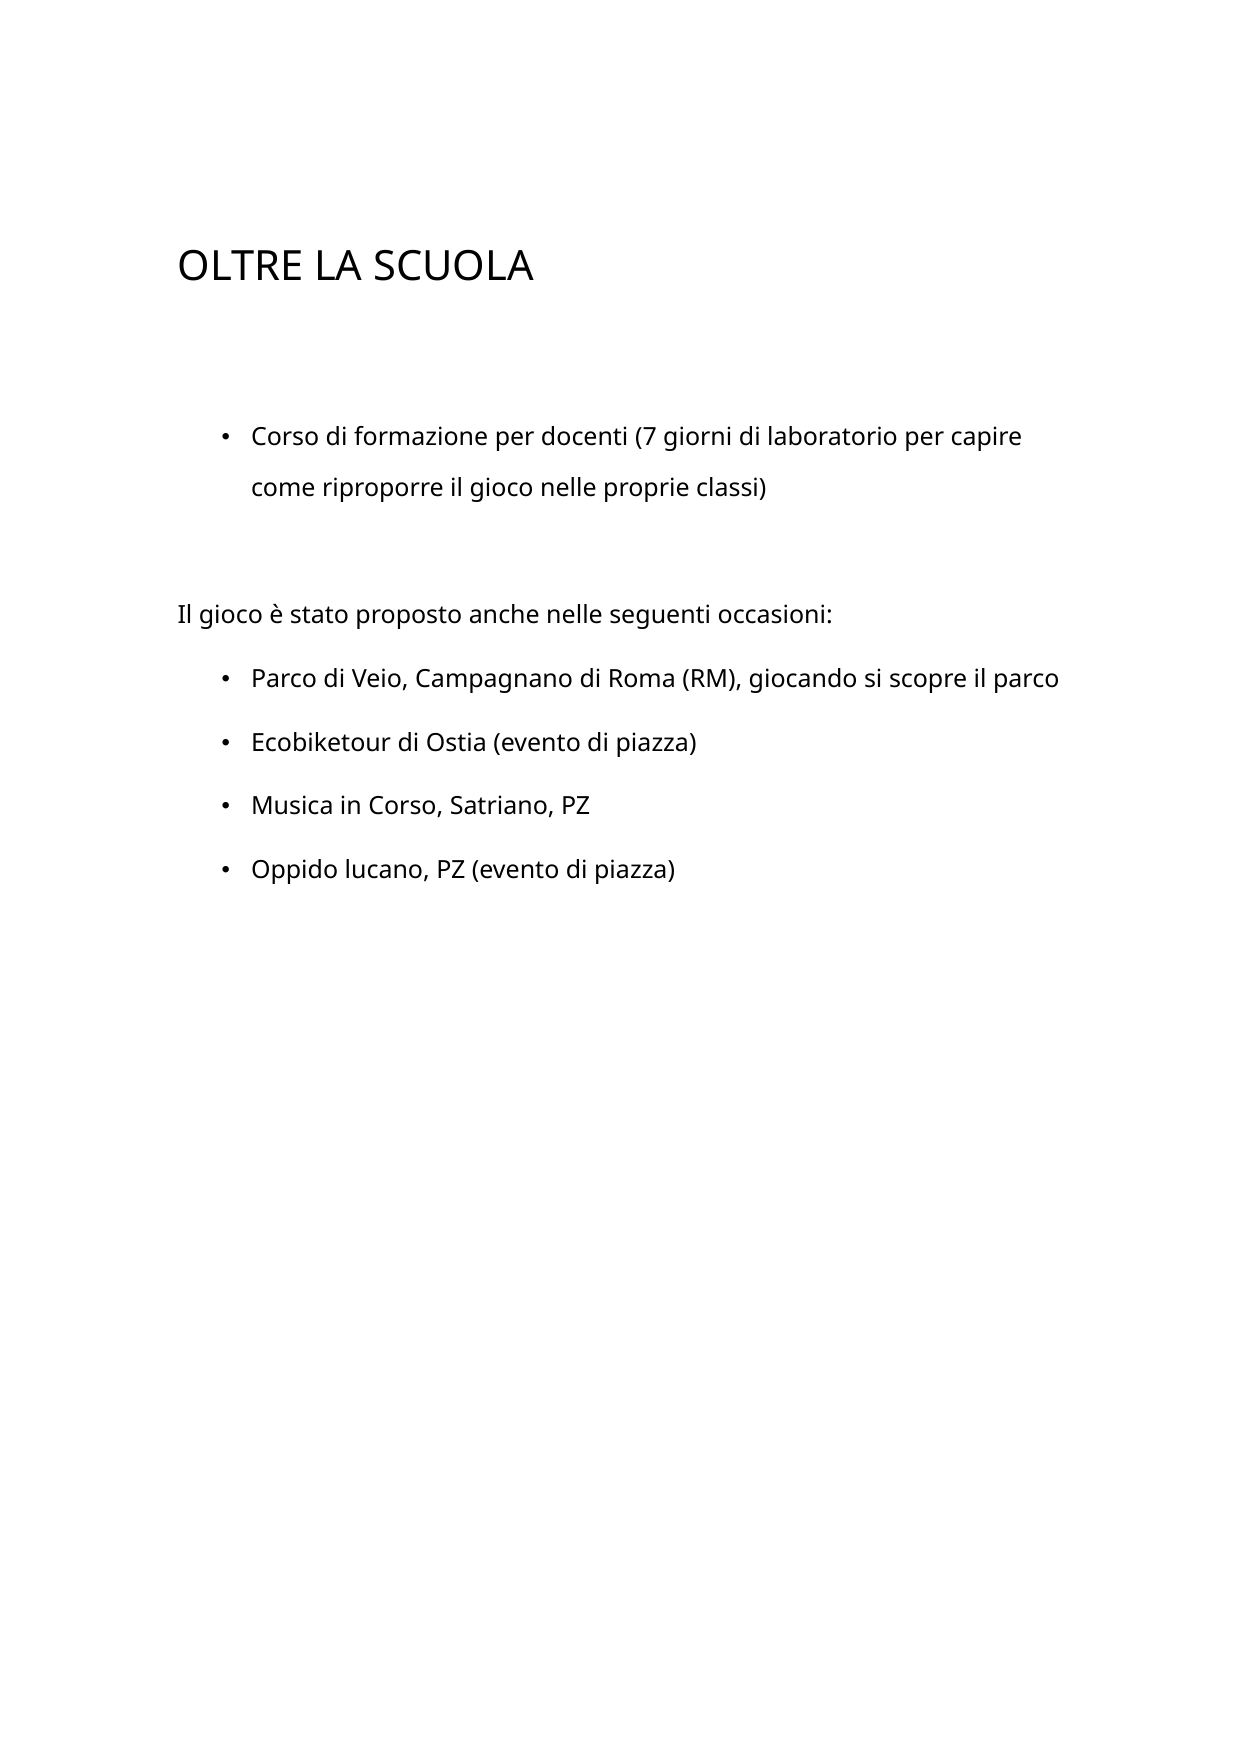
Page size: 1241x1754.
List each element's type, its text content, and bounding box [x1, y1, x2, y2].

list Ecobiketour di Ostia (evento di piazza) [221, 724, 1063, 758]
list Musica in Corso, Satriano, PZ [221, 788, 1063, 822]
list Oppido lucano, PZ (evento di piazza) [221, 851, 1063, 885]
text OLTRE LA SCUOLA [177, 236, 1063, 293]
text Il gioco è stato proposto anche nelle seguenti occasioni: [177, 597, 1063, 631]
list Corso di formazione per docenti (7 giorni di laboratorio per capire come riproporre il gioco nelle proprie classi) [221, 419, 1063, 504]
list Parco di Veio, Campagnano di Roma (RM), giocando si scopre il parco [221, 661, 1063, 695]
